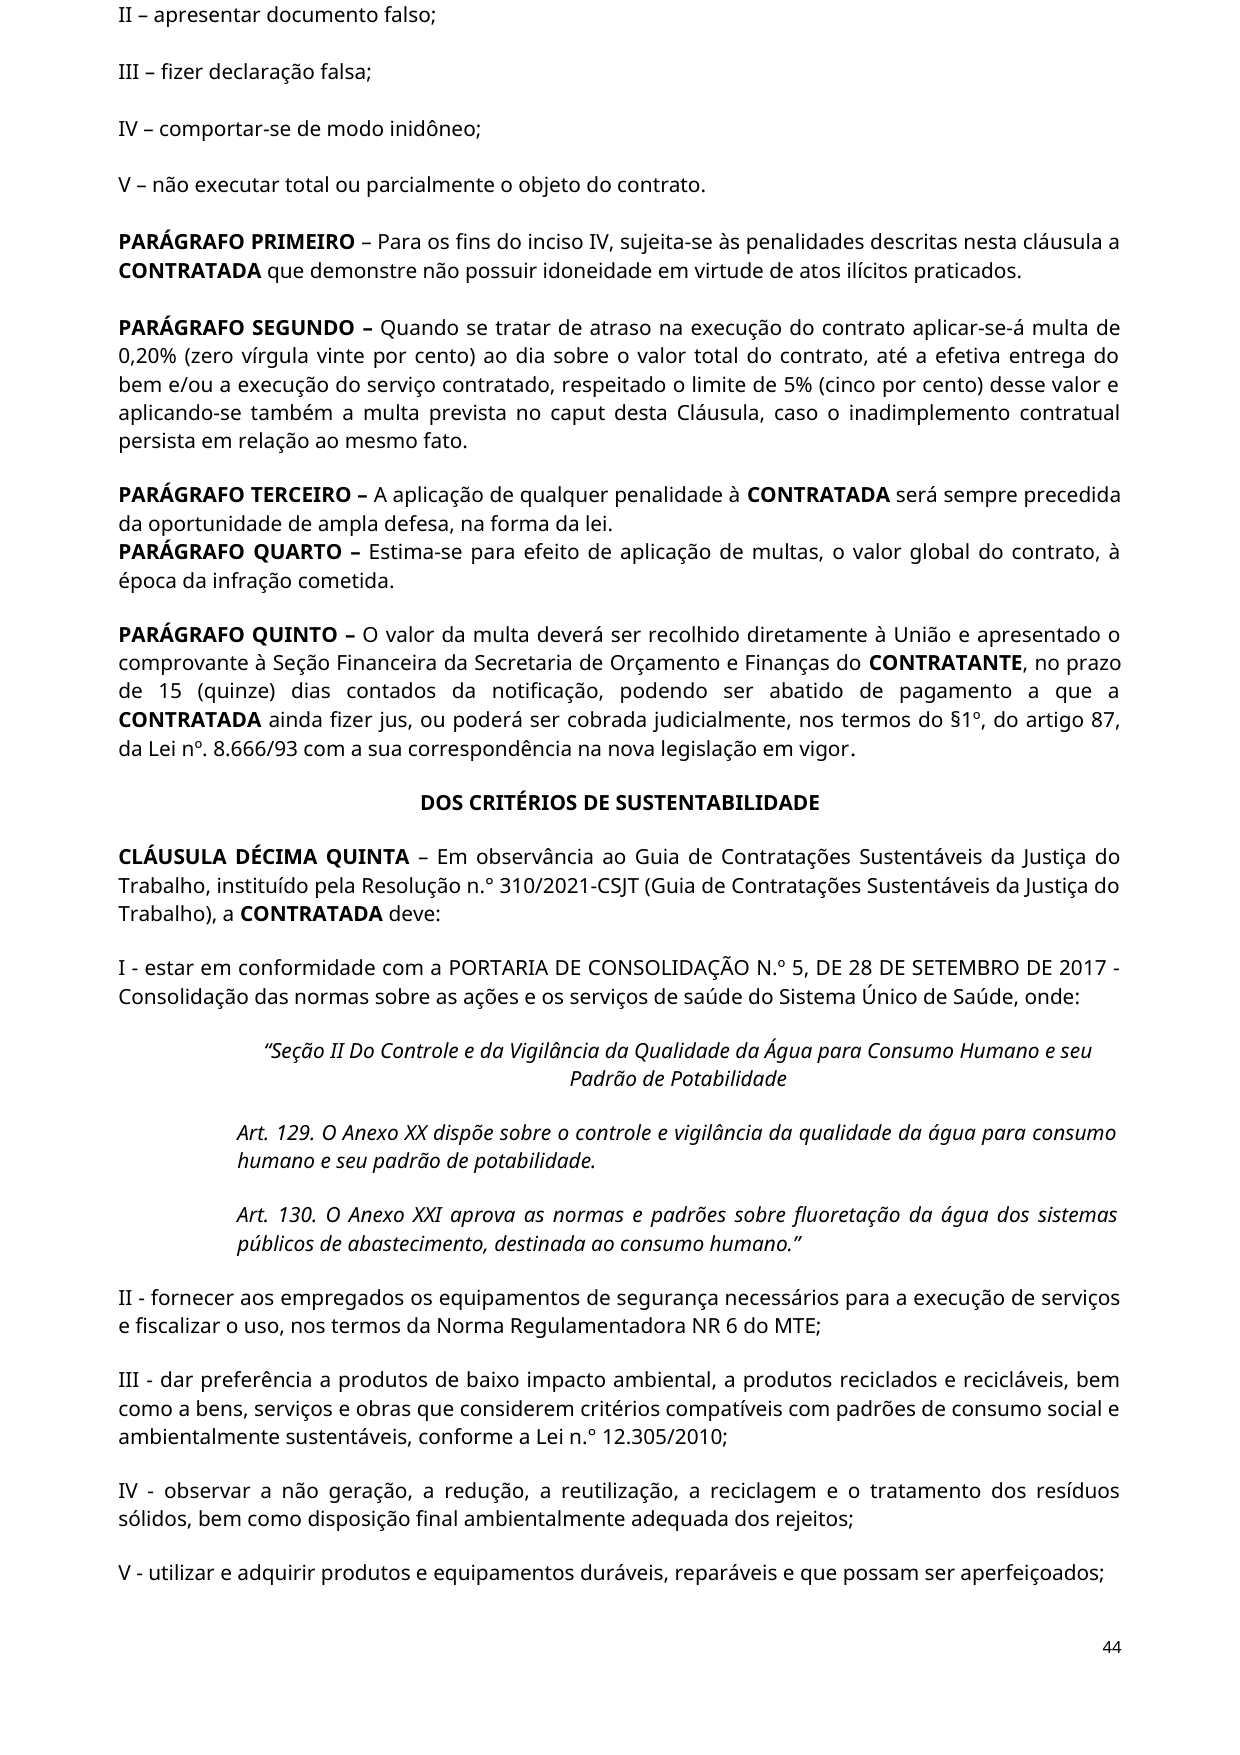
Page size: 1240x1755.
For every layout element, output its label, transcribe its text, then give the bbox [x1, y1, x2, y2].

text “Seção II Do Controle e da Vigilância da Qualidade da Água para Consumo Humano e seu Padrão de Potabilidade [237, 1036, 1121, 1093]
text V - utilizar e adquirir produtos e equipamentos duráveis, reparáveis e que possam ser aperfeiçoados; [118, 1558, 1121, 1587]
text CLÁUSULA DÉCIMA QUINTA – Em observância ao Guia de Contratações Sustentáveis da Justiça do Trabalho, instituído pela Resolução n.° 310/2021-CSJT (Guia de Contratações Sustentáveis da Justiça do Trabalho), a CONTRATADA deve: [118, 842, 1121, 928]
text PARÁGRAFO PRIMEIRO – Para os fins do inciso IV, sujeita-se às penalidades descritas nesta cláusula a CONTRATADA que demonstre não possuir idoneidade em virtude de atos ilícitos praticados. [118, 227, 1121, 284]
text I - estar em conformidade com a PORTARIA DE CONSOLIDAÇÃO N.º 5, DE 28 DE SETEMBRO DE 2017 - Consolidação das normas sobre as ações e os serviços de saúde do Sistema Único de Saúde, onde: [118, 953, 1121, 1010]
text Art. 130. O Anexo XXI aprova as normas e padrões sobre fluoretação da água dos sistemas públicos de abastecimento, destinada ao consumo humano.” [237, 1201, 1121, 1257]
text III - dar preferência a produtos de baixo impacto ambiental, a produtos reciclados e recicláveis, bem como a bens, serviços e obras que considerem critérios compatíveis com padrões de consumo social e ambientalmente sustentáveis, conforme a Lei n.° 12.305/2010; [118, 1365, 1121, 1451]
text Art. 129. O Anexo XX dispõe sobre o controle e vigilância da qualidade da água para consumo humano e seu padrão de potabilidade. [237, 1118, 1121, 1175]
text II – apresentar documento falso; [118, 0, 1121, 28]
text PARÁGRAFO TERCEIRO – A aplicação de qualquer penalidade à CONTRATADA será sempre precedida da oportunidade de ampla defesa, na forma da lei. [118, 481, 1121, 537]
text IV – comportar-se de modo inidôneo; [118, 114, 1121, 142]
text II - fornecer aos empregados os equipamentos de segurança necessários para a execução de serviços e fiscalizar o uso, nos termos da Norma Regulamentadora NR 6 do MTE; [118, 1283, 1121, 1340]
text PARÁGRAFO QUINTO – O valor da multa deverá ser recolhido diretamente à União e apresentado o comprovante à Seção Financeira da Secretaria de Orçamento e Finanças do CONTRATANTE, no prazo de 15 (quinze) dias contados da notificação, podendo ser abatido de pagamento a que a CONTRATADA ainda fizer jus, ou poderá ser cobrada judicialmente, nos termos do §1º, do artigo 87, da Lei nº. 8.666/93 com a sua correspondência na nova legislação em vigor. [118, 620, 1121, 763]
text IV - observar a não geração, a redução, a reutilização, a reciclagem e o tratamento dos resíduos sólidos, bem como disposição final ambientalmente adequada dos rejeitos; [118, 1476, 1121, 1533]
text DOS CRITÉRIOS DE SUSTENTABILIDADE [118, 788, 1122, 817]
text PARÁGRAFO QUARTO – Estima-se para efeito de aplicação de multas, o valor global do contrato, à época da infração cometida. [118, 537, 1121, 594]
text III – fizer declaração falsa; [118, 57, 1121, 85]
text V – não executar total ou parcialmente o objeto do contrato. [118, 171, 1121, 199]
text PARÁGRAFO SEGUNDO – Quando se tratar de atraso na execução do contrato aplicar-se-á multa de 0,20% (zero vírgula vinte por cento) ao dia sobre o valor total do contrato, até a efetiva entrega do bem e/ou a execução do serviço contratado, respeitado o limite de 5% (cinco por cento) desse valor e aplicando-se também a multa prevista no caput desta Cláusula, caso o inadimplemento contratual persista em relação ao mesmo fato. [118, 313, 1121, 455]
